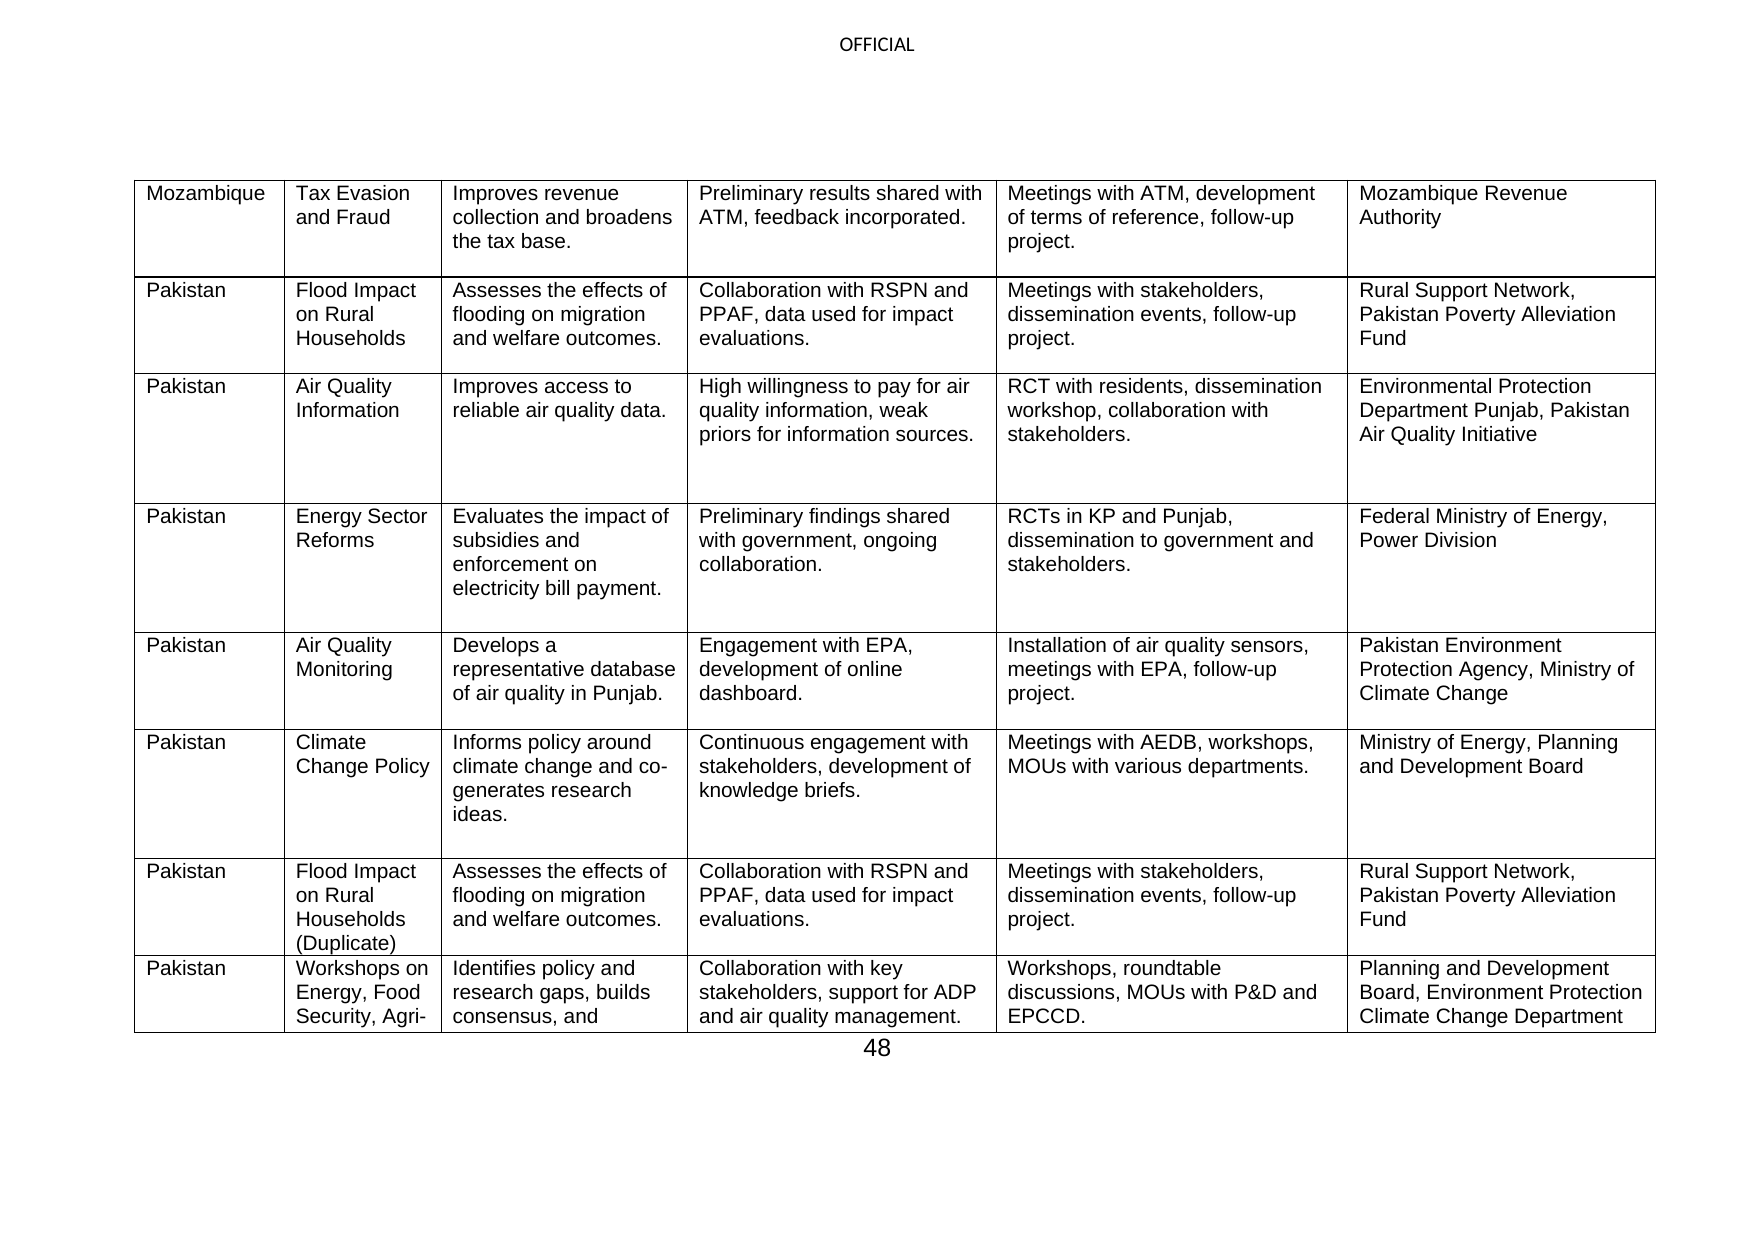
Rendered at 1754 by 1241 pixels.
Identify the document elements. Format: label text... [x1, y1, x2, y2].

table_cell Installation of air quality sensors, meetings with EPA, follow-up project. [997, 633, 1347, 728]
table_cell Improves revenue collection and broadens the tax base. [442, 181, 687, 276]
table_cell Collaboration with key stakeholders, support for ADP and air quality management. [688, 956, 996, 1032]
table_cell Pakistan Environment Protection Agency, Ministry of Climate Change [1348, 633, 1655, 728]
table_cell Federal Ministry of Energy, Power Division [1348, 504, 1655, 632]
table_cell Meetings with stakeholders, dissemination events, follow-up project. [997, 859, 1347, 954]
table_cell Collaboration with RSPN and PPAF, data used for impact evaluations. [688, 859, 996, 954]
table_cell Pakistan [135, 504, 284, 632]
table_cell Collaboration with RSPN and PPAF, data used for impact evaluations. [688, 278, 996, 373]
table_cell Mozambique Revenue Authority [1348, 181, 1655, 276]
table_cell Meetings with stakeholders, dissemination events, follow-up project. [997, 278, 1347, 373]
table_cell Engagement with EPA, development of online dashboard. [688, 633, 996, 728]
table_cell Continuous engagement with stakeholders, development of knowledge briefs. [688, 730, 996, 858]
table_cell Assesses the effects of flooding on migration and welfare outcomes. [442, 859, 687, 954]
table_cell Pakistan [135, 633, 284, 728]
table_cell Pakistan [135, 374, 284, 502]
table_cell Flood Impact on Rural Households [285, 278, 441, 373]
table_cell Meetings with ATM, development of terms of reference, follow-up project. [997, 181, 1347, 276]
table_cell Workshops on Energy, Food Security, Agri- [285, 956, 441, 1032]
table_cell Preliminary results shared with ATM, feedback incorporated. [688, 181, 996, 276]
table_cell Improves access to reliable air quality data. [442, 374, 687, 502]
table_cell Air Quality Information [285, 374, 441, 502]
table_cell Identifies policy and research gaps, builds consensus, and [442, 956, 687, 1032]
table_cell Pakistan [135, 278, 284, 373]
table_cell Assesses the effects of flooding on migration and welfare outcomes. [442, 278, 687, 373]
table_cell Informs policy around climate change and co-generates research ideas. [442, 730, 687, 858]
table_cell Energy Sector Reforms [285, 504, 441, 632]
table_cell Develops a representative database of air quality in Punjab. [442, 633, 687, 728]
table_cell RCT with residents, dissemination workshop, collaboration with stakeholders. [997, 374, 1347, 502]
table_cell Tax Evasion and Fraud [285, 181, 441, 276]
table_cell Meetings with AEDB, workshops, MOUs with various departments. [997, 730, 1347, 858]
table_cell Pakistan [135, 730, 284, 858]
table_cell Evaluates the impact of subsidies and enforcement on electricity bill payment. [442, 504, 687, 632]
table_cell Rural Support Network, Pakistan Poverty Alleviation Fund [1348, 278, 1655, 373]
table_cell High willingness to pay for air quality information, weak priors for information sources. [688, 374, 996, 502]
table_cell Ministry of Energy, Planning and Development Board [1348, 730, 1655, 858]
table_cell Environmental Protection Department Punjab, Pakistan Air Quality Initiative [1348, 374, 1655, 502]
table_cell Rural Support Network, Pakistan Poverty Alleviation Fund [1348, 859, 1655, 954]
table_cell Pakistan [135, 859, 284, 954]
table_cell Flood Impact on Rural Households (Duplicate) [285, 859, 441, 954]
table_cell Air Quality Monitoring [285, 633, 441, 728]
table_cell Pakistan [135, 956, 284, 1032]
table_cell Workshops, roundtable discussions, MOUs with P&D and EPCCD. [997, 956, 1347, 1032]
table_cell RCTs in KP and Punjab, dissemination to government and stakeholders. [997, 504, 1347, 632]
table_cell Preliminary findings shared with government, ongoing collaboration. [688, 504, 996, 632]
table_cell Planning and Development Board, Environment Protection Climate Change Department [1348, 956, 1655, 1032]
table_cell Mozambique [135, 181, 284, 276]
table_cell Climate Change Policy [285, 730, 441, 858]
